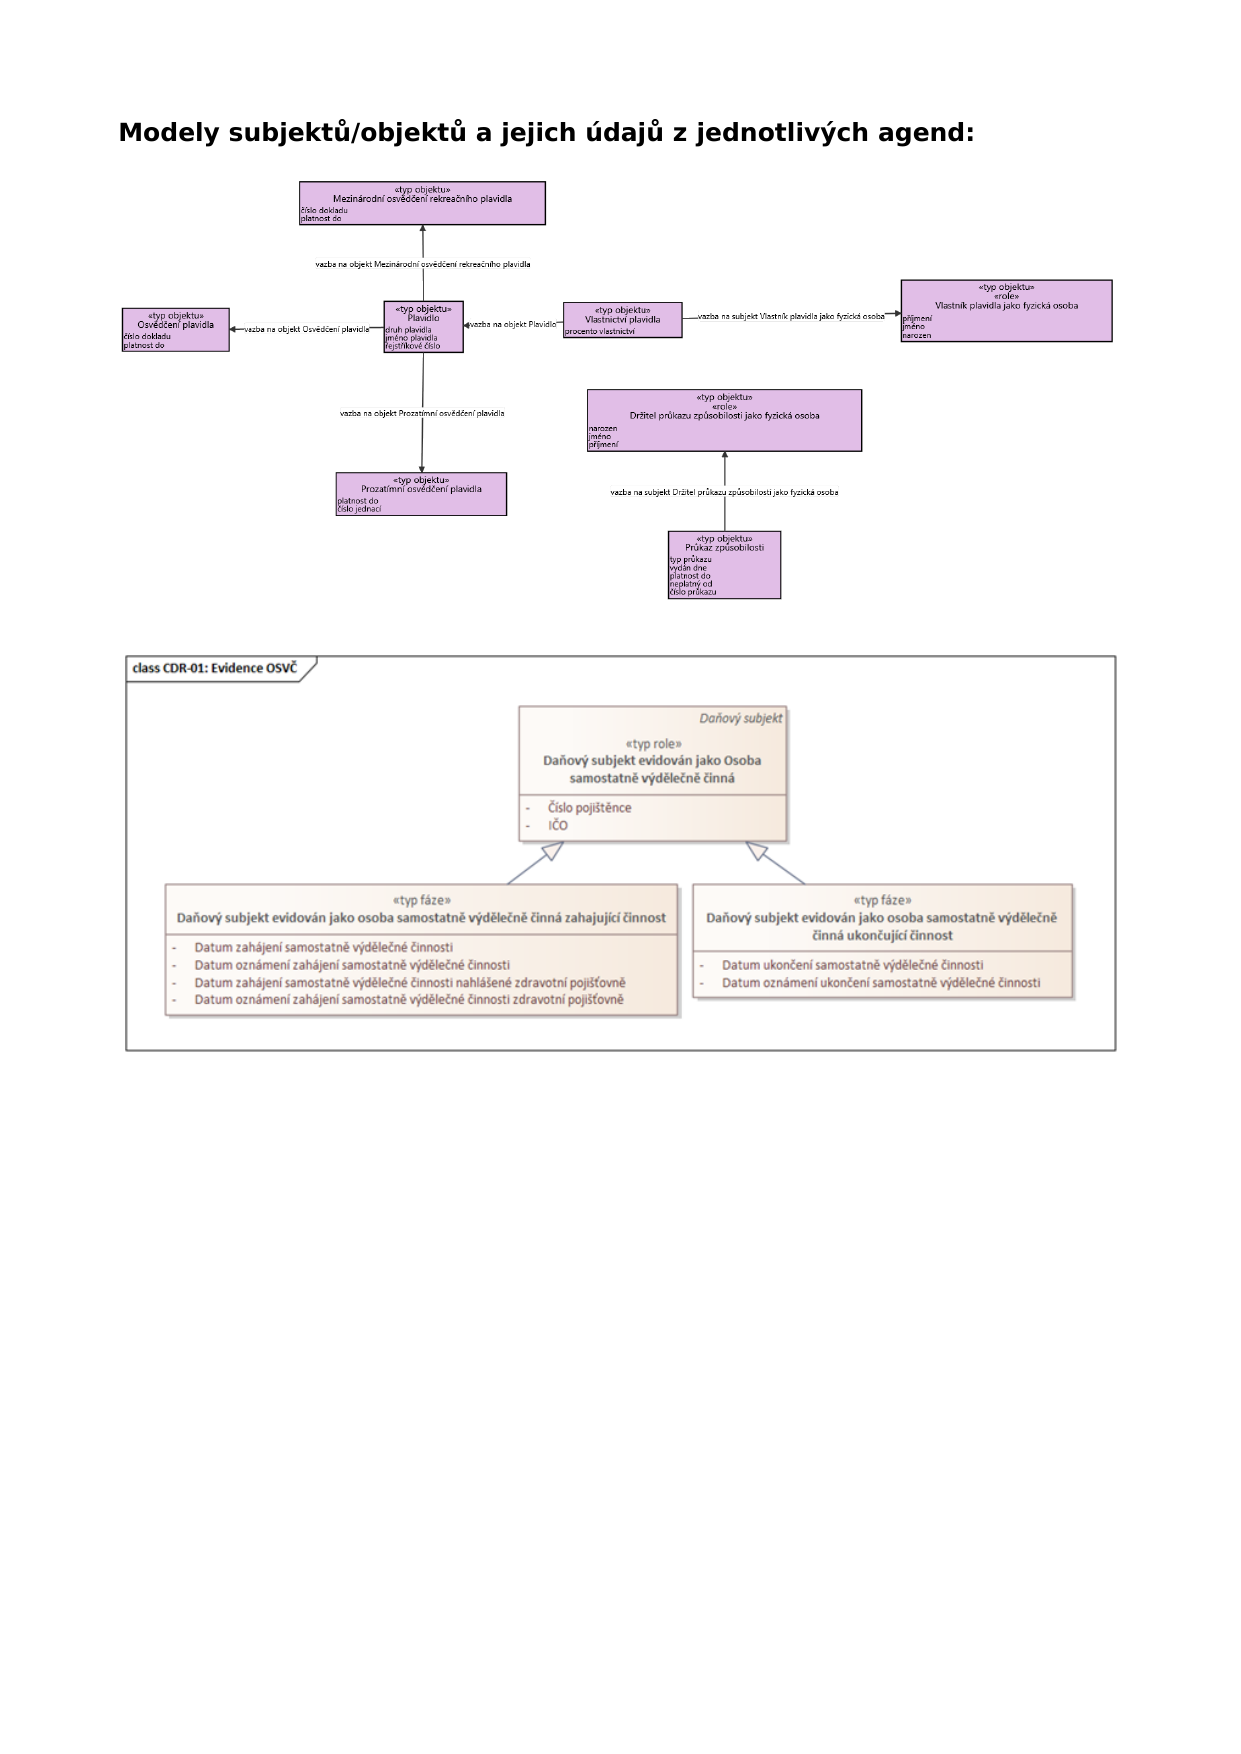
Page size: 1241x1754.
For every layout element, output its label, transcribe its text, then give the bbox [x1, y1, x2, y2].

subtitle Modely subjektů/objektů a jejich údajů z jednotlivých agend: [118, 118, 1122, 147]
picture [118, 648, 1123, 1059]
picture [118, 159, 1123, 608]
